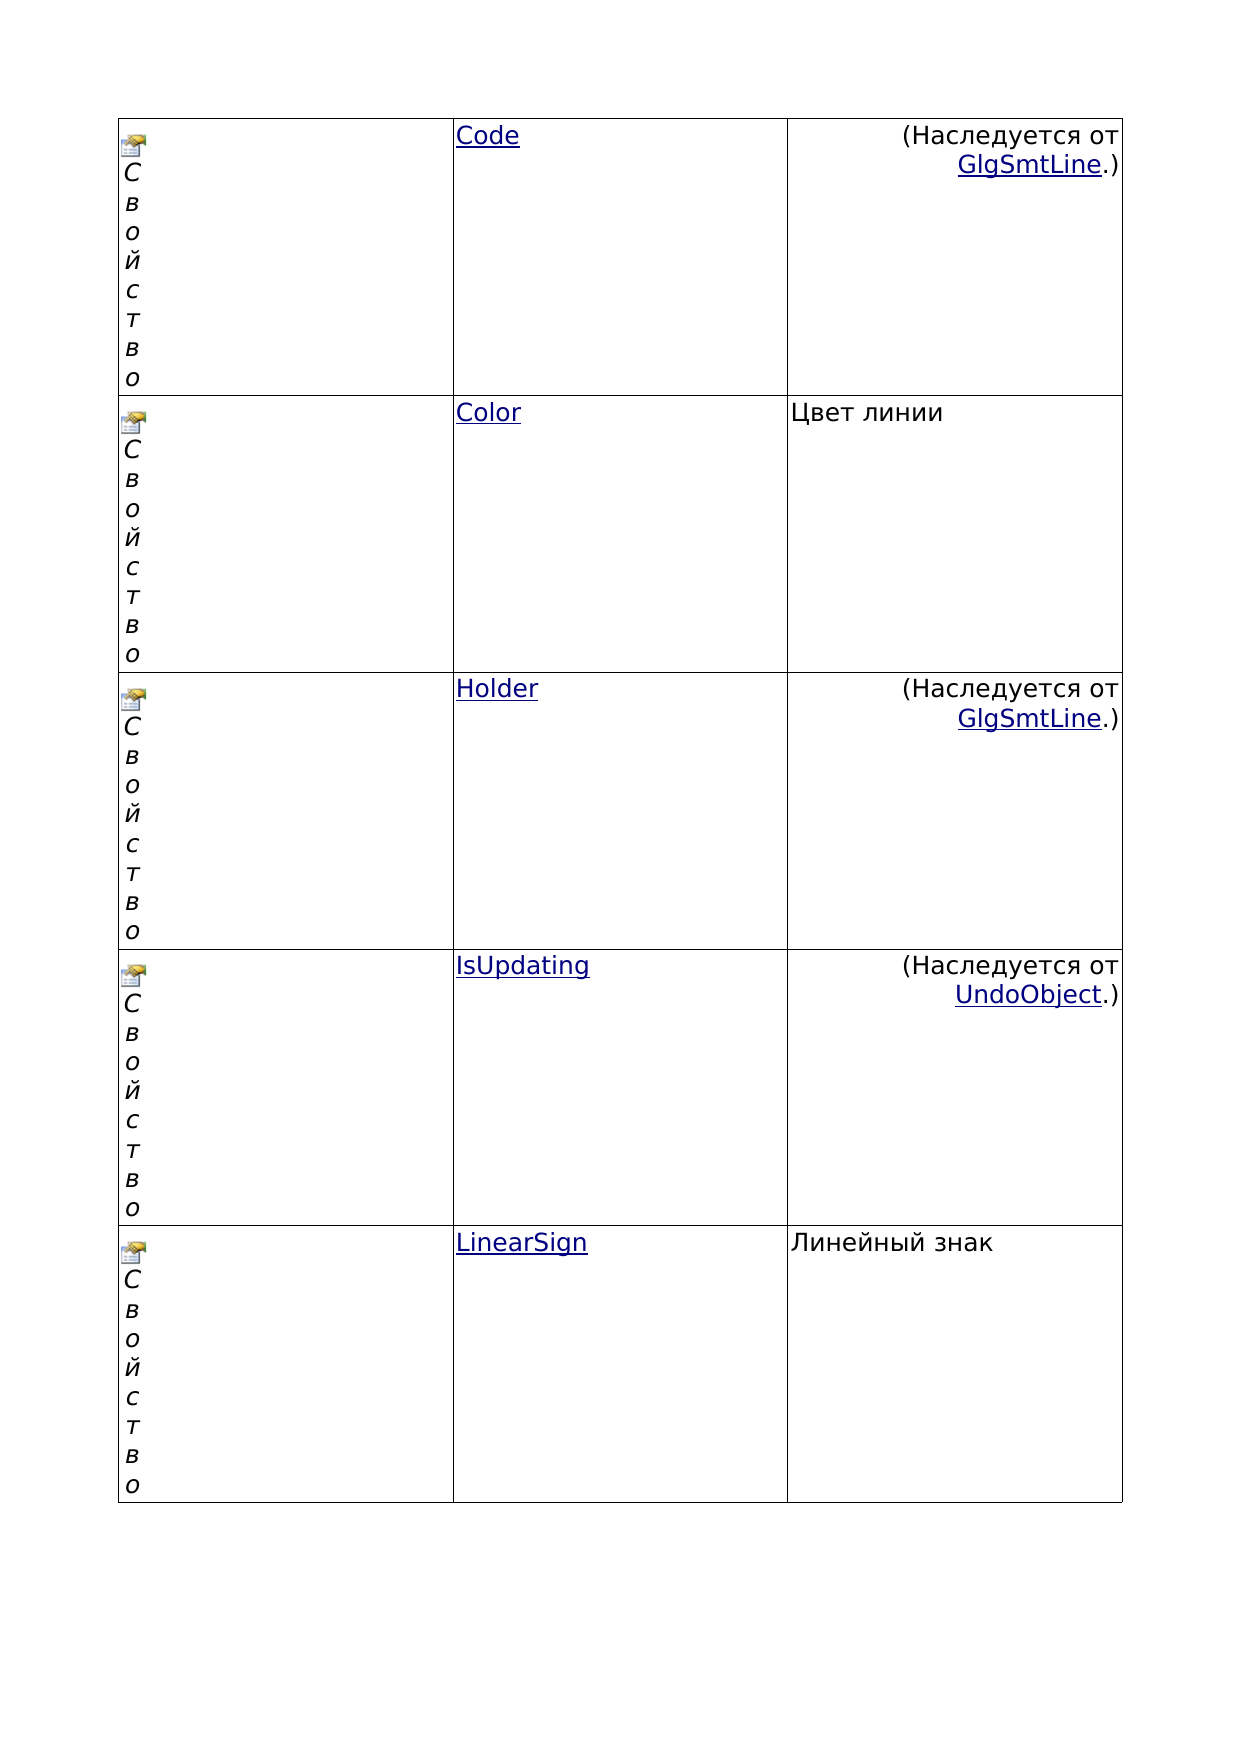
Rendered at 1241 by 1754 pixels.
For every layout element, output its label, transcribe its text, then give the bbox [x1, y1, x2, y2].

picture [121, 410, 147, 436]
table_cell [119, 1226, 453, 1502]
table_cell (Наследуется от GlgSmtLine.) [788, 673, 1122, 948]
picture [121, 963, 147, 989]
table_cell [119, 673, 453, 948]
table_cell Цвет линии [788, 396, 1122, 672]
table_cell Holder [454, 673, 787, 948]
table_cell [119, 396, 453, 672]
table_cell (Наследуется от UndoObject.) [788, 950, 1122, 1225]
picture [121, 687, 147, 713]
picture [121, 1240, 147, 1266]
table_cell [119, 119, 453, 395]
table_cell Code [454, 119, 787, 395]
table_cell [119, 950, 453, 1225]
table_cell Color [454, 396, 787, 672]
table_cell LinearSign [454, 1226, 787, 1502]
table_cell Линейный знак [788, 1226, 1122, 1502]
table_cell (Наследуется от GlgSmtLine.) [788, 119, 1122, 395]
table_cell IsUpdating [454, 950, 787, 1225]
picture [121, 133, 147, 159]
